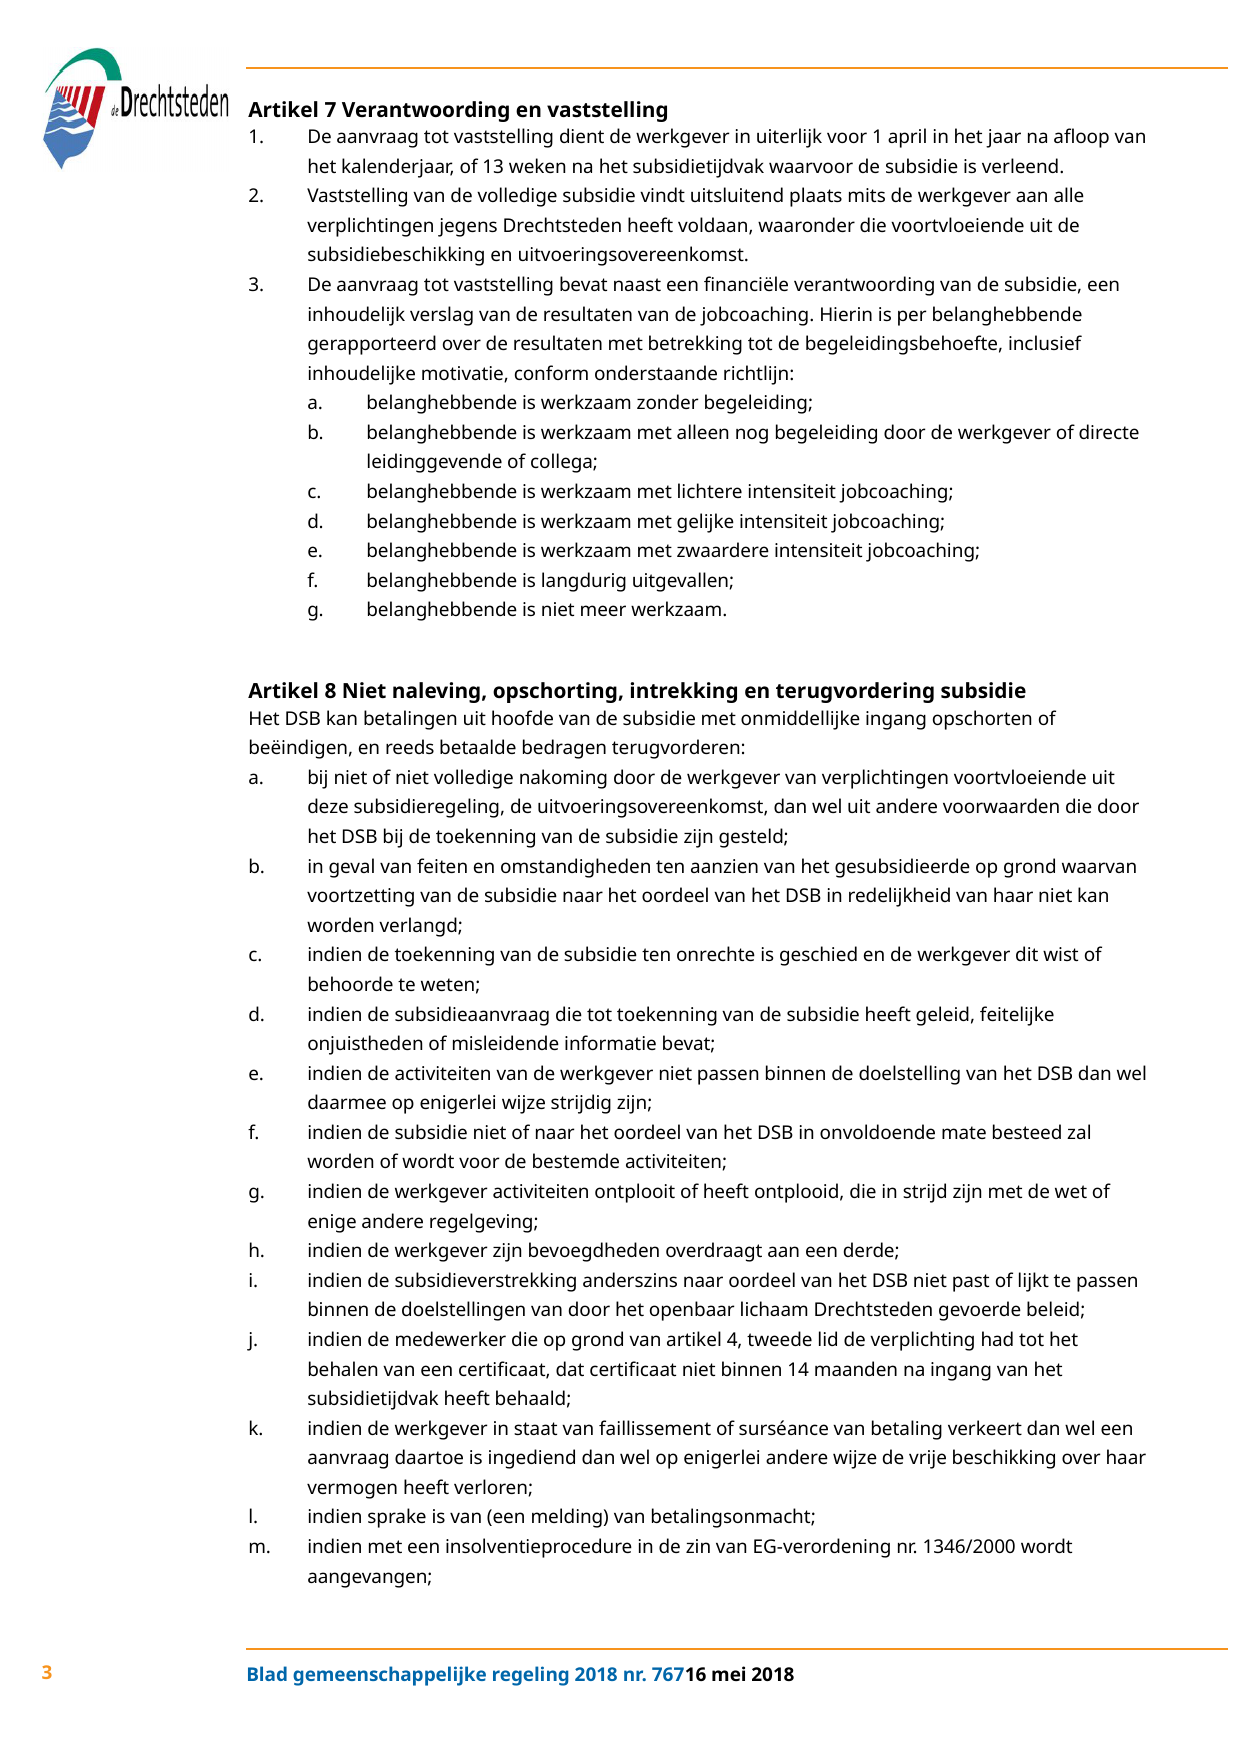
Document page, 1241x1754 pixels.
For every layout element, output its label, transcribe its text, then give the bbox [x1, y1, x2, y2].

picture [41, 47, 231, 172]
list belanghebbende is werkzaam met zwaardere intensiteit jobcoaching; [307, 537, 1152, 563]
list indien de werkgever in staat van faillissement of surséance van betaling verkeert dan wel een aanvraag daartoe is ingediend dan wel op enigerlei andere wijze de vrije beschikking over haar vermogen heeft verloren; [248, 1415, 1152, 1500]
list indien de subsidieaanvraag die tot toekenning van de subsidie heeft geleid, feitelijke onjuistheden of misleidende informatie bevat; [248, 1001, 1152, 1056]
list bij niet of niet volledige nakoming door de werkgever van verplichtingen voortvloeiende uit deze subsidieregeling, de uitvoeringsovereenkomst, dan wel uit andere voorwaarden die door het DSB bij de toekenning van de subsidie zijn gesteld; [248, 764, 1152, 849]
list indien met een insolventieprocedure in de zin van EG-verordening nr. 1346/2000 wordt aangevangen; [248, 1533, 1152, 1589]
list belanghebbende is niet meer werkzaam. [307, 597, 1152, 622]
list in geval van feiten en omstandigheden ten aanzien van het gesubsidieerde op grond waarvan voortzetting van de subsidie naar het oordeel van het DSB in redelijkheid van haar niet kan worden verlangd; [248, 853, 1152, 938]
list indien de subsidieverstrekking anderszins naar oordeel van het DSB niet past of lijkt te passen binnen de doelstellingen van door het openbaar lichaam Drechtsteden gevoerde beleid; [248, 1267, 1152, 1322]
list indien de werkgever zijn bevoegdheden overdraagt aan een derde; [248, 1237, 1152, 1263]
list De aanvraag tot vaststelling dient de werkgever in uiterlijk voor 1 april in het jaar na afloop van het kalenderjaar, of 13 weken na het subsidietijdvak waarvoor de subsidie is verleend. [248, 123, 1152, 178]
list indien de werkgever activiteiten ontplooit of heeft ontplooid, die in strijd zijn met de wet of enige andere regelgeving; [248, 1178, 1152, 1234]
list indien de toekenning van de subsidie ten onrechte is geschied en de werkgever dit wist of behoorde te weten; [248, 942, 1152, 997]
list belanghebbende is werkzaam met lichtere intensiteit jobcoaching; [307, 478, 1152, 504]
list belanghebbende is werkzaam met gelijke intensiteit jobcoaching; [307, 508, 1152, 533]
list Vaststelling van de volledige subsidie vindt uitsluitend plaats mits de werkgever aan alle verplichtingen jegens Drechtsteden heeft voldaan, waaronder die voortvloeiende uit de subsidiebeschikking en uitvoeringsovereenkomst. [248, 182, 1152, 267]
text Artikel 7 Verantwoording en vaststelling [248, 95, 1152, 123]
list belanghebbende is werkzaam zonder begeleiding; [307, 389, 1152, 415]
text Het DSB kan betalingen uit hoofde van de subsidie met onmiddellijke ingang opschorten of beëindigen, en reeds betaalde bedragen terugvorderen: [248, 705, 1152, 760]
list indien de medewerker die op grond van artikel 4, tweede lid de verplichting had tot het behalen van een certificaat, dat certificaat niet binnen 14 maanden na ingang van het subsidietijdvak heeft behaald; [248, 1326, 1152, 1411]
list indien de subsidie niet of naar het oordeel van het DSB in onvoldoende mate besteed zal worden of wordt voor de bestemde activiteiten; [248, 1119, 1152, 1174]
list belanghebbende is werkzaam met alleen nog begeleiding door de werkgever of directe leidinggevende of collega; [307, 419, 1152, 474]
text Artikel 8 Niet naleving, opschorting, intrekking en terugvordering subsidie [248, 677, 1152, 705]
list belanghebbende is langdurig uitgevallen; [307, 567, 1152, 593]
list indien de activiteiten van de werkgever niet passen binnen de doelstelling van het DSB dan wel daarmee op enigerlei wijze strijdig zijn; [248, 1060, 1152, 1115]
list De aanvraag tot vaststelling bevat naast een financiële verantwoording van de subsidie, een inhoudelijk verslag van de resultaten van de jobcoaching. Hierin is per belanghebbende gerapporteerd over de resultaten met betrekking tot de begeleidingsbehoefte, inclusief inhoudelijke motivatie, conform onderstaande richtlijn: [248, 271, 1152, 386]
list indien sprake is van (een melding) van betalingsonmacht; [248, 1504, 1152, 1529]
